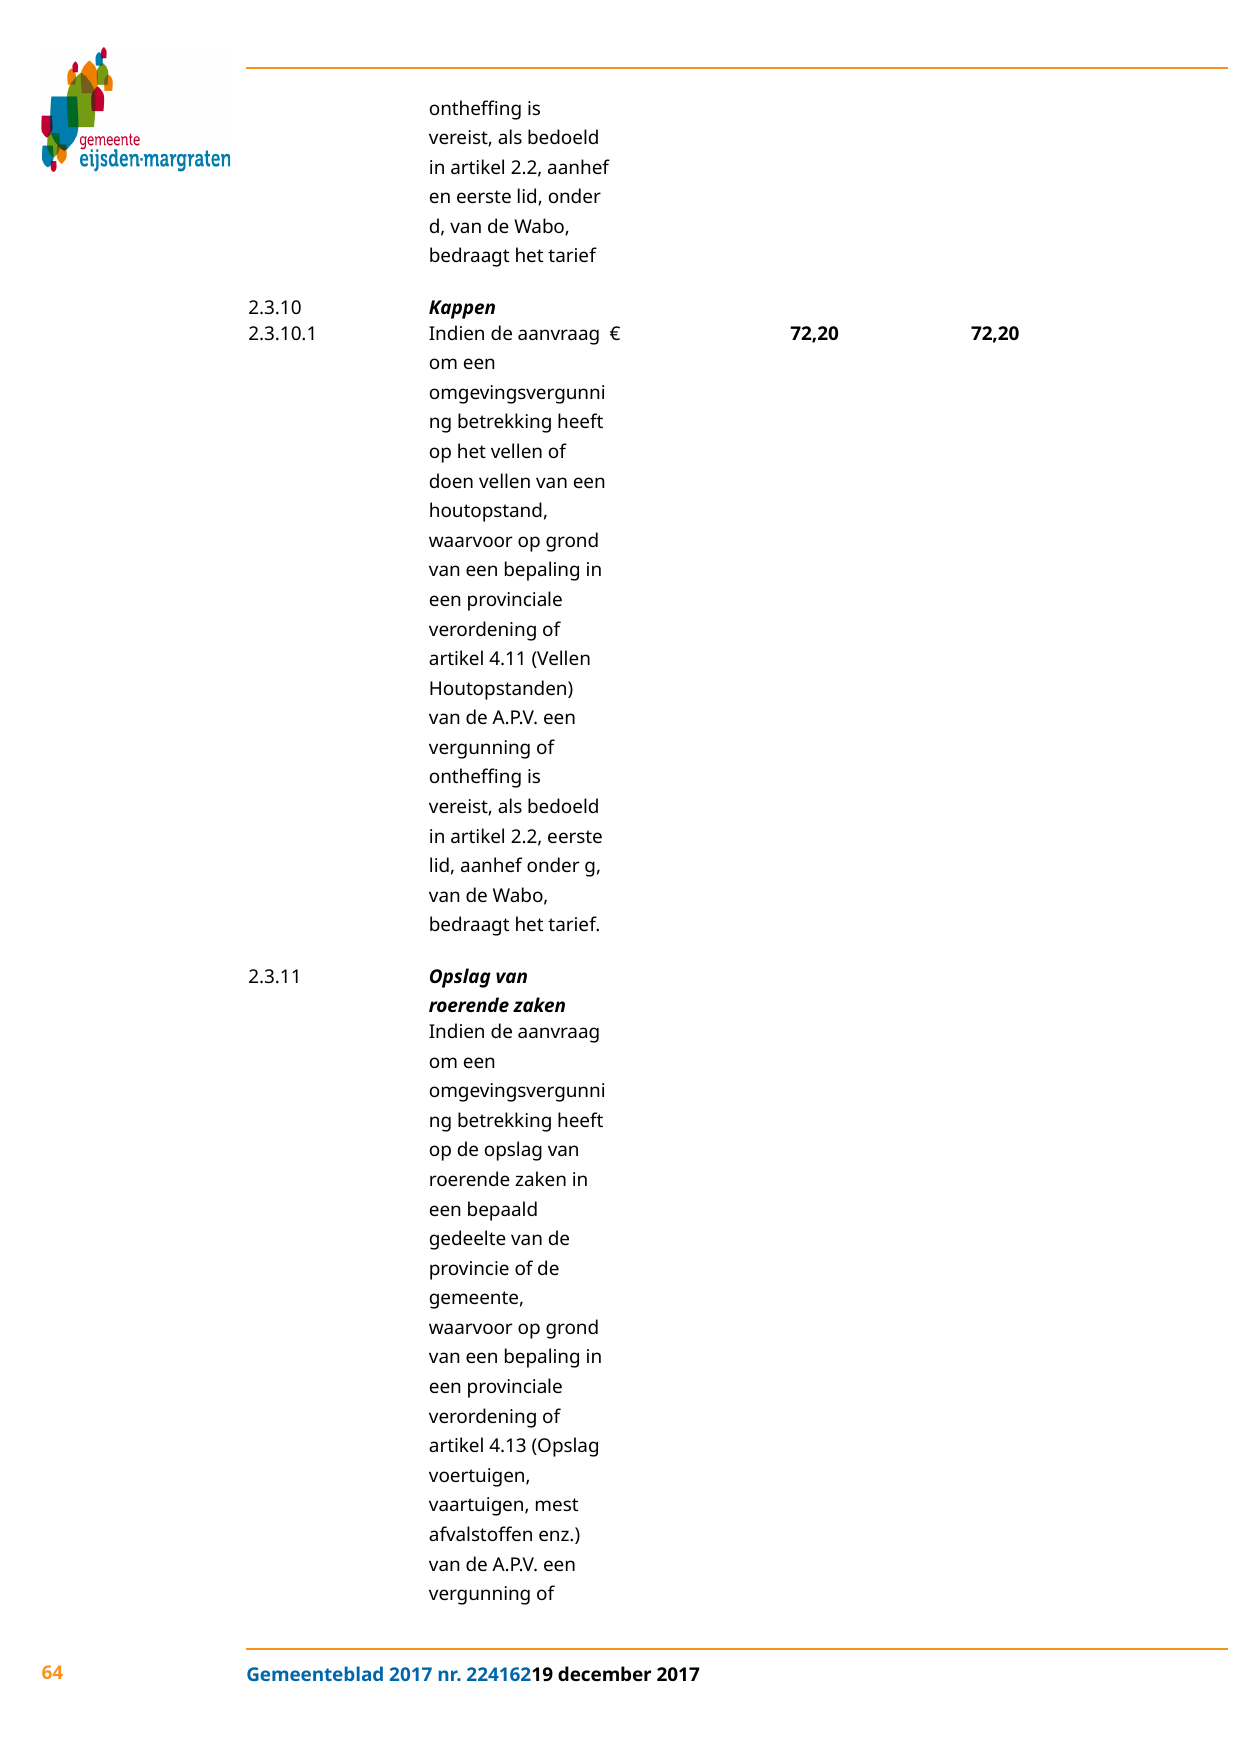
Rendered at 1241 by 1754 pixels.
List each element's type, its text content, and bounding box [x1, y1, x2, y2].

table_cell [609, 95, 790, 268]
table_cell [971, 269, 1152, 294]
table_cell [790, 294, 971, 320]
table_cell [609, 269, 790, 294]
table_cell [429, 937, 609, 963]
table_cell 2.3.11 [248, 963, 429, 1018]
table_cell [248, 937, 429, 963]
table_cell [971, 937, 1152, 963]
table_cell [971, 963, 1152, 1018]
table_cell 72,20 [790, 320, 971, 937]
table_cell [790, 1018, 971, 1606]
table_cell [790, 269, 971, 294]
table_cell [429, 269, 609, 294]
table_cell 2.3.10 [248, 294, 429, 320]
table_cell € [609, 320, 790, 937]
table_cell [248, 1018, 429, 1606]
table_cell Kappen [429, 294, 609, 320]
table_cell 2.3.10.1 [248, 320, 429, 937]
table_cell [609, 1018, 790, 1606]
table_cell Indien de aanvraag om een omgevingsvergunning betrekking heeft op het vellen of doen vellen van een houtopstand, waarvoor op grond van een bepaling in een provinciale verordening of artikel 4.11 (Vellen Houtopstanden) van de A.P.V. een vergunning of ontheffing is vereist, als bedoeld in artikel 2.2, eerste lid, aanhef onder g, van de Wabo, bedraagt het tarief. [429, 320, 609, 937]
table_cell [248, 95, 429, 268]
table_cell Opslag van roerende zaken [429, 963, 609, 1018]
table_cell [971, 294, 1152, 320]
table_cell [971, 95, 1152, 268]
table_cell ontheffing is vereist, als bedoeld in artikel 2.2, aanhef en eerste lid, onder d, van de Wabo, bedraagt het tarief [429, 95, 609, 268]
table_cell [790, 95, 971, 268]
table_cell Indien de aanvraag om een omgevingsvergunning betrekking heeft op de opslag van roerende zaken in een bepaald gedeelte van de provincie of de gemeente, waarvoor op grond van een bepaling in een provinciale verordening of artikel 4.13 (Opslag voertuigen, vaartuigen, mest afvalstoffen enz.) van de A.P.V. een vergunning of [429, 1018, 609, 1606]
table_cell [248, 269, 429, 294]
table_cell 72,20 [971, 320, 1152, 937]
table_cell [609, 937, 790, 963]
table_cell [609, 963, 790, 1018]
table_cell [609, 294, 790, 320]
table_cell [971, 1018, 1152, 1606]
picture [41, 47, 231, 172]
table_cell [790, 937, 971, 963]
table_cell [790, 963, 971, 1018]
